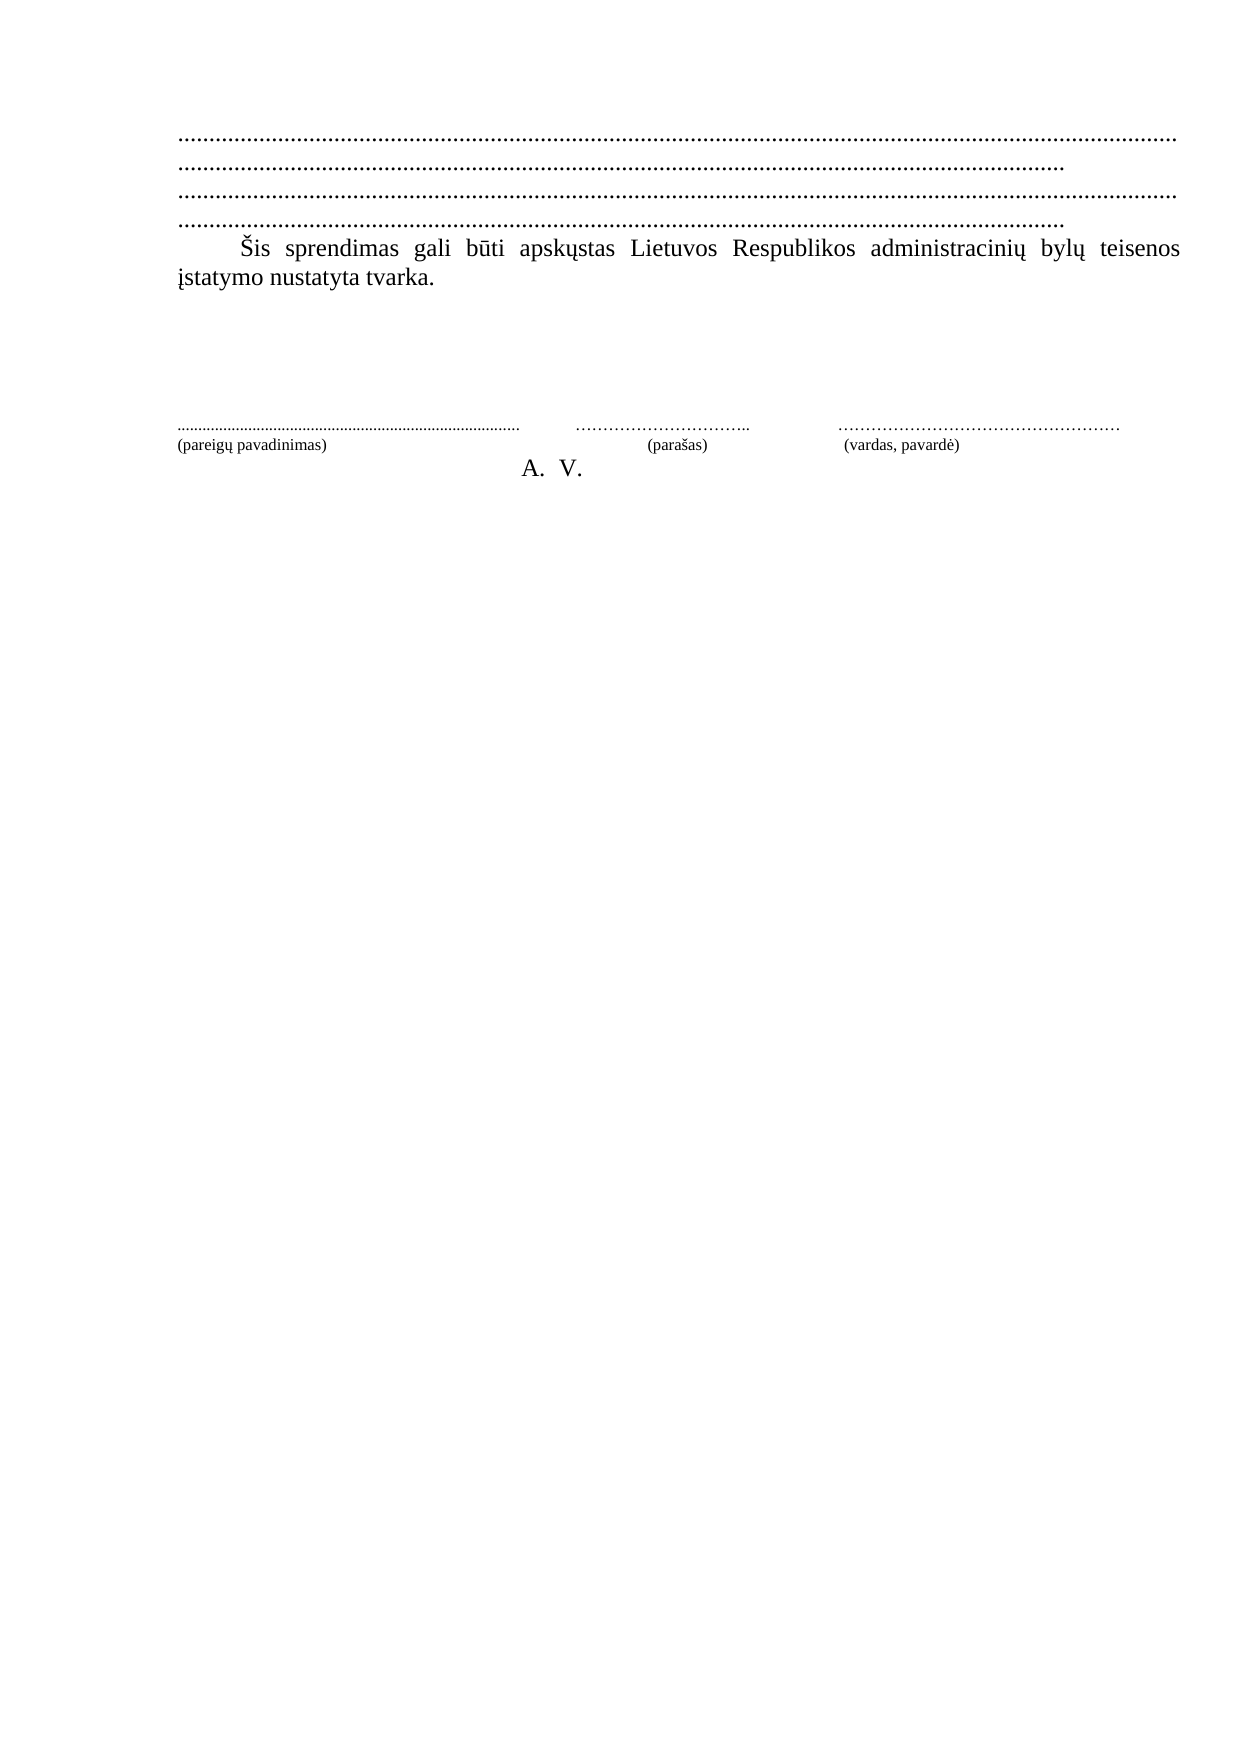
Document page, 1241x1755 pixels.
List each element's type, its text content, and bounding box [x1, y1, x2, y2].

text (pareigų pavadinimas) (parašas) (vardas, pavardė) [177, 434, 1181, 453]
text .............................................................................................................................................................................................................................................................................................................. [177, 176, 1181, 233]
text A. V. [521, 453, 1181, 482]
text Šis sprendimas gali būti apskųstas Lietuvos Respublikos administracinių bylų teisenos įstatymo nustatyta tvarka. [177, 233, 1181, 291]
text .............................................................................................................................................................................................................................................................................................................. [177, 118, 1181, 176]
text ………………………….. …………………………………………… [177, 415, 1181, 434]
